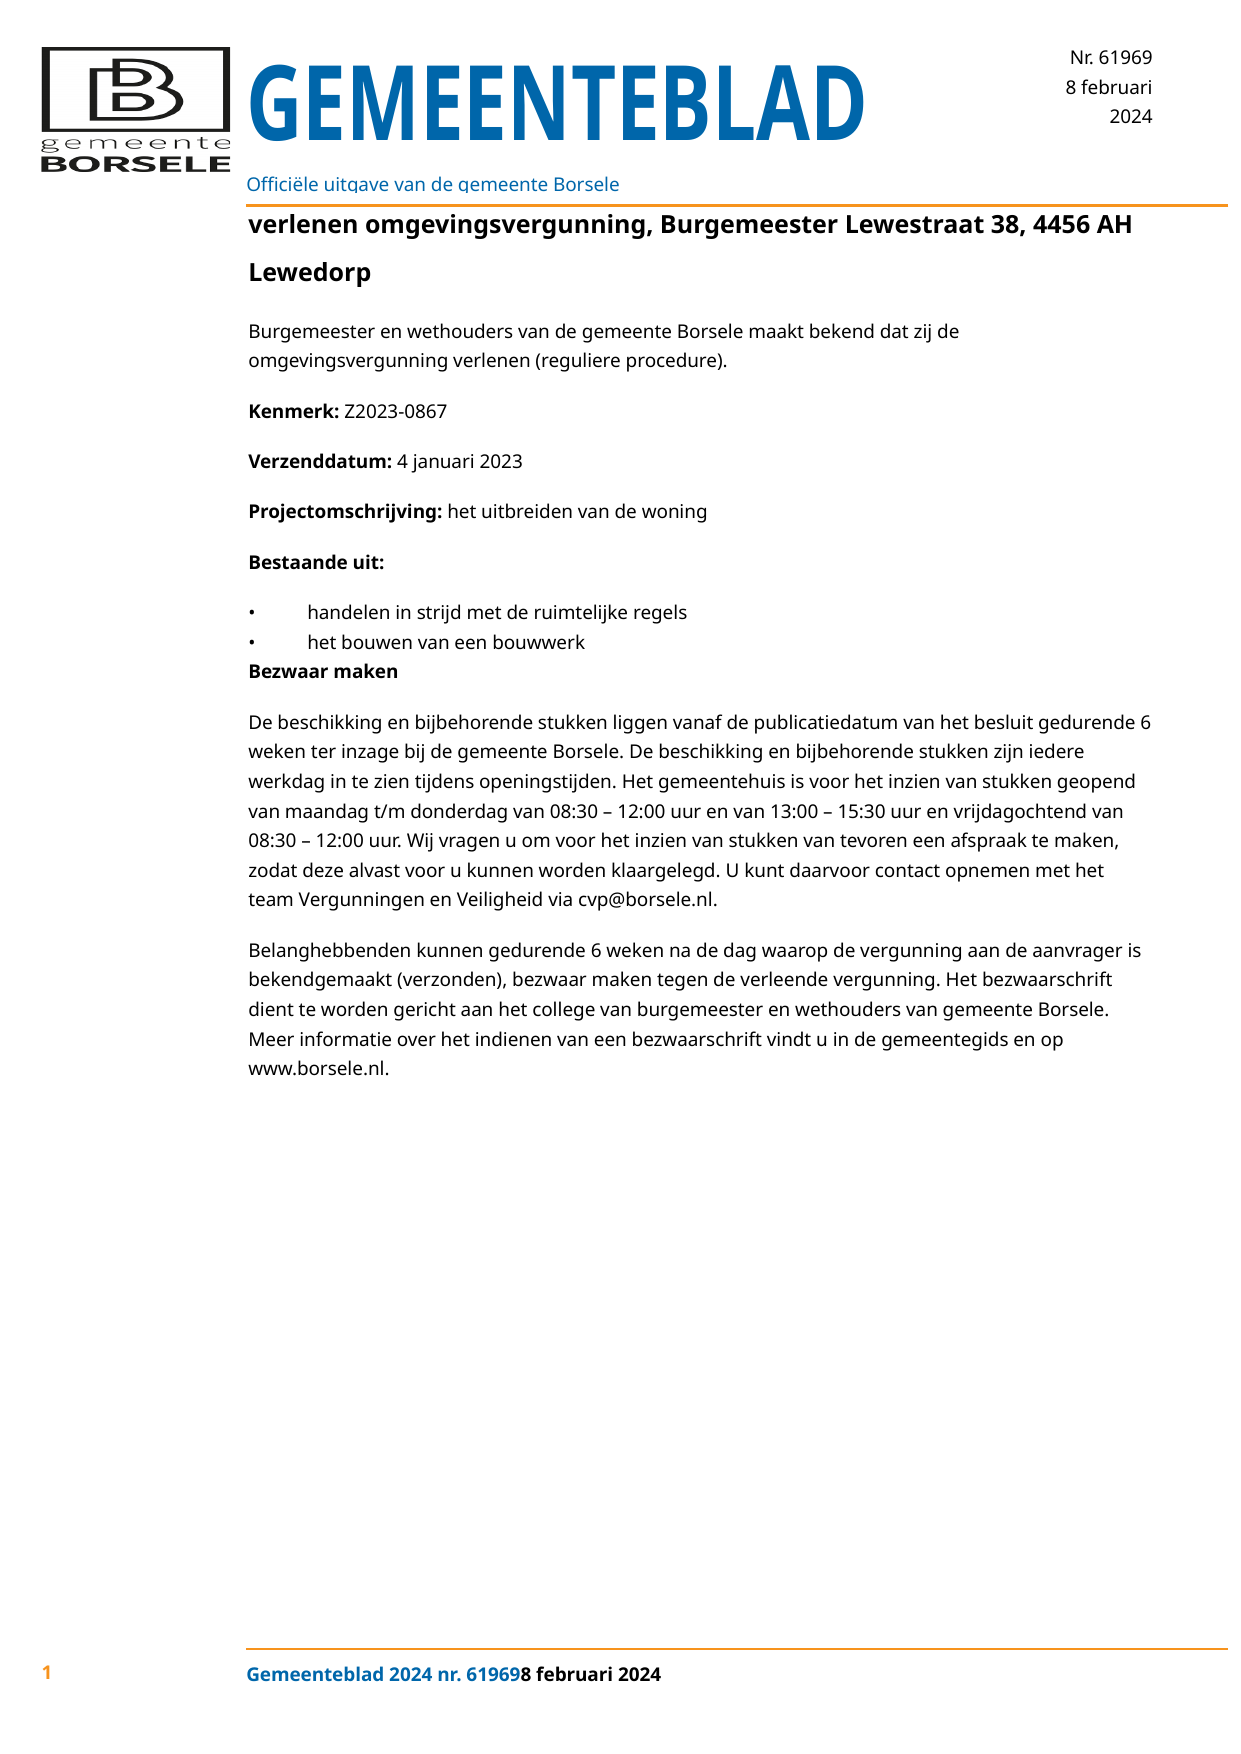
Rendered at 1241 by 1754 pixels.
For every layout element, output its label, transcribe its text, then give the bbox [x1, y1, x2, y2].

list handelen in strijd met de ruimtelijke regels [248, 599, 1152, 625]
text Projectomschrijving: het uitbreiden van de woning [248, 499, 1152, 524]
text Burgemeester en wethouders van de gemeente Borsele maakt bekend dat zij de omgevingsvergunning verlenen (reguliere procedure). [248, 318, 1152, 373]
text Bezwaar maken [248, 659, 1152, 684]
text Bestaande uit: [248, 549, 1152, 575]
text verlenen omgevingsvergunning, Burgemeester Lewestraat 38, 4456 AH Lewedorp [248, 207, 1152, 288]
picture [41, 47, 231, 172]
list het bouwen van een bouwwerk [248, 629, 1152, 655]
text Kenmerk: Z2023-0867 [248, 398, 1152, 424]
text Belanghebbenden kunnen gedurende 6 weken na de dag waarop de vergunning aan de aanvrager is bekendgemaakt (verzonden), bezwaar maken tegen de verleende vergunning. Het bezwaarschrift dient te worden gericht aan het college van burgemeester en wethouders van gemeente Borsele. Meer informatie over het indienen van een bezwaarschrift vindt u in de gemeentegids en op www.borsele.nl. [248, 937, 1152, 1081]
text De beschikking en bijbehorende stukken liggen vanaf de publicatiedatum van het besluit gedurende 6 weken ter inzage bij de gemeente Borsele. De beschikking en bijbehorende stukken zijn iedere werkdag in te zien tijdens openingstijden. Het gemeentehuis is voor het inzien van stukken geopend van maandag t/m donderdag van 08:30 – 12:00 uur en van 13:00 – 15:30 uur en vrijdagochtend van 08:30 – 12:00 uur. Wij vragen u om voor het inzien van stukken van tevoren een afspraak te maken, zodat deze alvast voor u kunnen worden klaargelegd. U kunt daarvoor contact opnemen met het team Vergunningen en Veiligheid via cvp@borsele.nl. [248, 709, 1152, 912]
text Verzenddatum: 4 januari 2023 [248, 448, 1152, 474]
